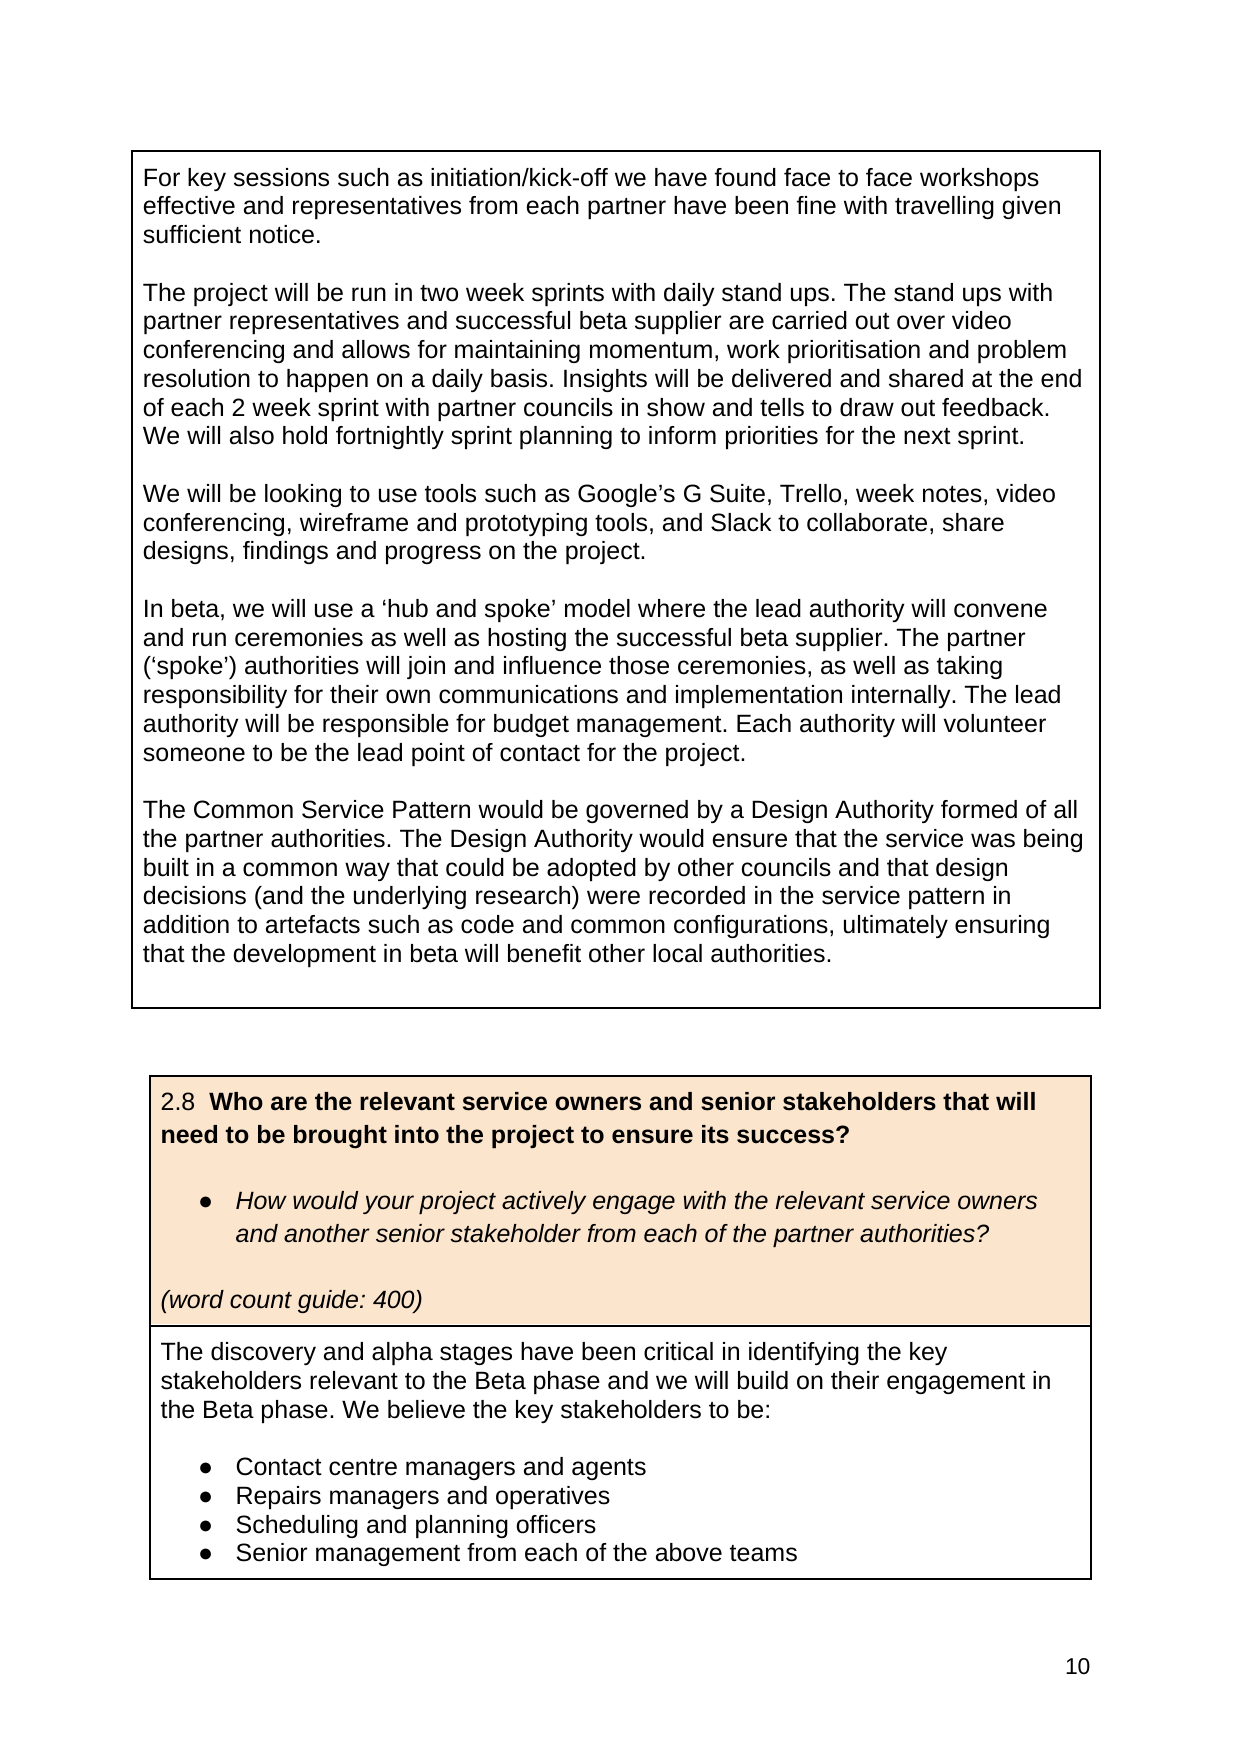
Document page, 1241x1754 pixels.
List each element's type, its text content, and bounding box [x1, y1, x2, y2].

table_header 2.8 Who are the relevant service owners and senior stakeholders that will need to be brought into the project to ensure its success? How would your project actively engage with the relevant service owners and another senior stakeholder from each of the partner authorities? (word count guide: 400) [151, 1077, 1090, 1324]
table_cell For key sessions such as initiation/kick-off we have found face to face workshops effective and representatives from each partner have been fine with travelling given sufficient notice. The project will be run in two week sprints with daily stand ups. The stand ups with partner representatives and successful beta supplier are carried out over video conferencing and allows for maintaining momentum, work prioritisation and problem resolution to happen on a daily basis. Insights will be delivered and shared at the end of each 2 week sprint with partner councils in show and tells to draw out feedback. We will also hold fortnightly sprint planning to inform priorities for the next sprint. We will be looking to use tools such as Google’s G Suite, Trello, week notes, video conferencing, wireframe and prototyping tools, and Slack to collaborate, share designs, findings and progress on the project. In beta, we will use a ‘hub and spoke’ model where the lead authority will convene and run ceremonies as well as hosting the successful beta supplier. The partner (‘spoke’) authorities will join and influence those ceremonies, as well as taking responsibility for their own communications and implementation internally. The lead authority will be responsible for budget management. Each authority will volunteer someone to be the lead point of contact for the project. The Common Service Pattern would be governed by a Design Authority formed of all the partner authorities. The Design Authority would ensure that the service was being built in a common way that could be adopted by other councils and that design decisions (and the underlying research) were recorded in the service pattern in addition to artefacts such as code and common configurations, ultimately ensuring that the development in beta will benefit other local authorities. [133, 152, 1099, 1007]
table_cell The discovery and alpha stages have been critical in identifying the key stakeholders relevant to the Beta phase and we will build on their engagement in the Beta phase. We believe the key stakeholders to be: Contact centre managers and agents Repairs managers and operatives Scheduling and planning officers Senior management from each of the above teams Digital and Housing portfolio cabinet members IT/Application support teams Third party organisations (HACT, housing associations, housing system suppliers, contractors) We will have an inception kick-off workshop with stakeholders to align aspirations, manage expectations, schedule in high level activities/commitments, and outline roles and responsibilities. We will invite our stakeholders including cabinet members and senior management to the fortnightly show and tells so that they can add their feedback and help inform priorities for the next sprint. We will also ask the successful beta supplier to visit each of the authorities and brief service owners and senior stakeholders at the middle and end of the project. We found this effective in our alpha for continual support and commitment. Finally, as part of submitting this beta application, each partner authority has engaged with their senior stakeholders and service owners to gain commitment and approval for this project. [151, 1327, 1090, 1577]
